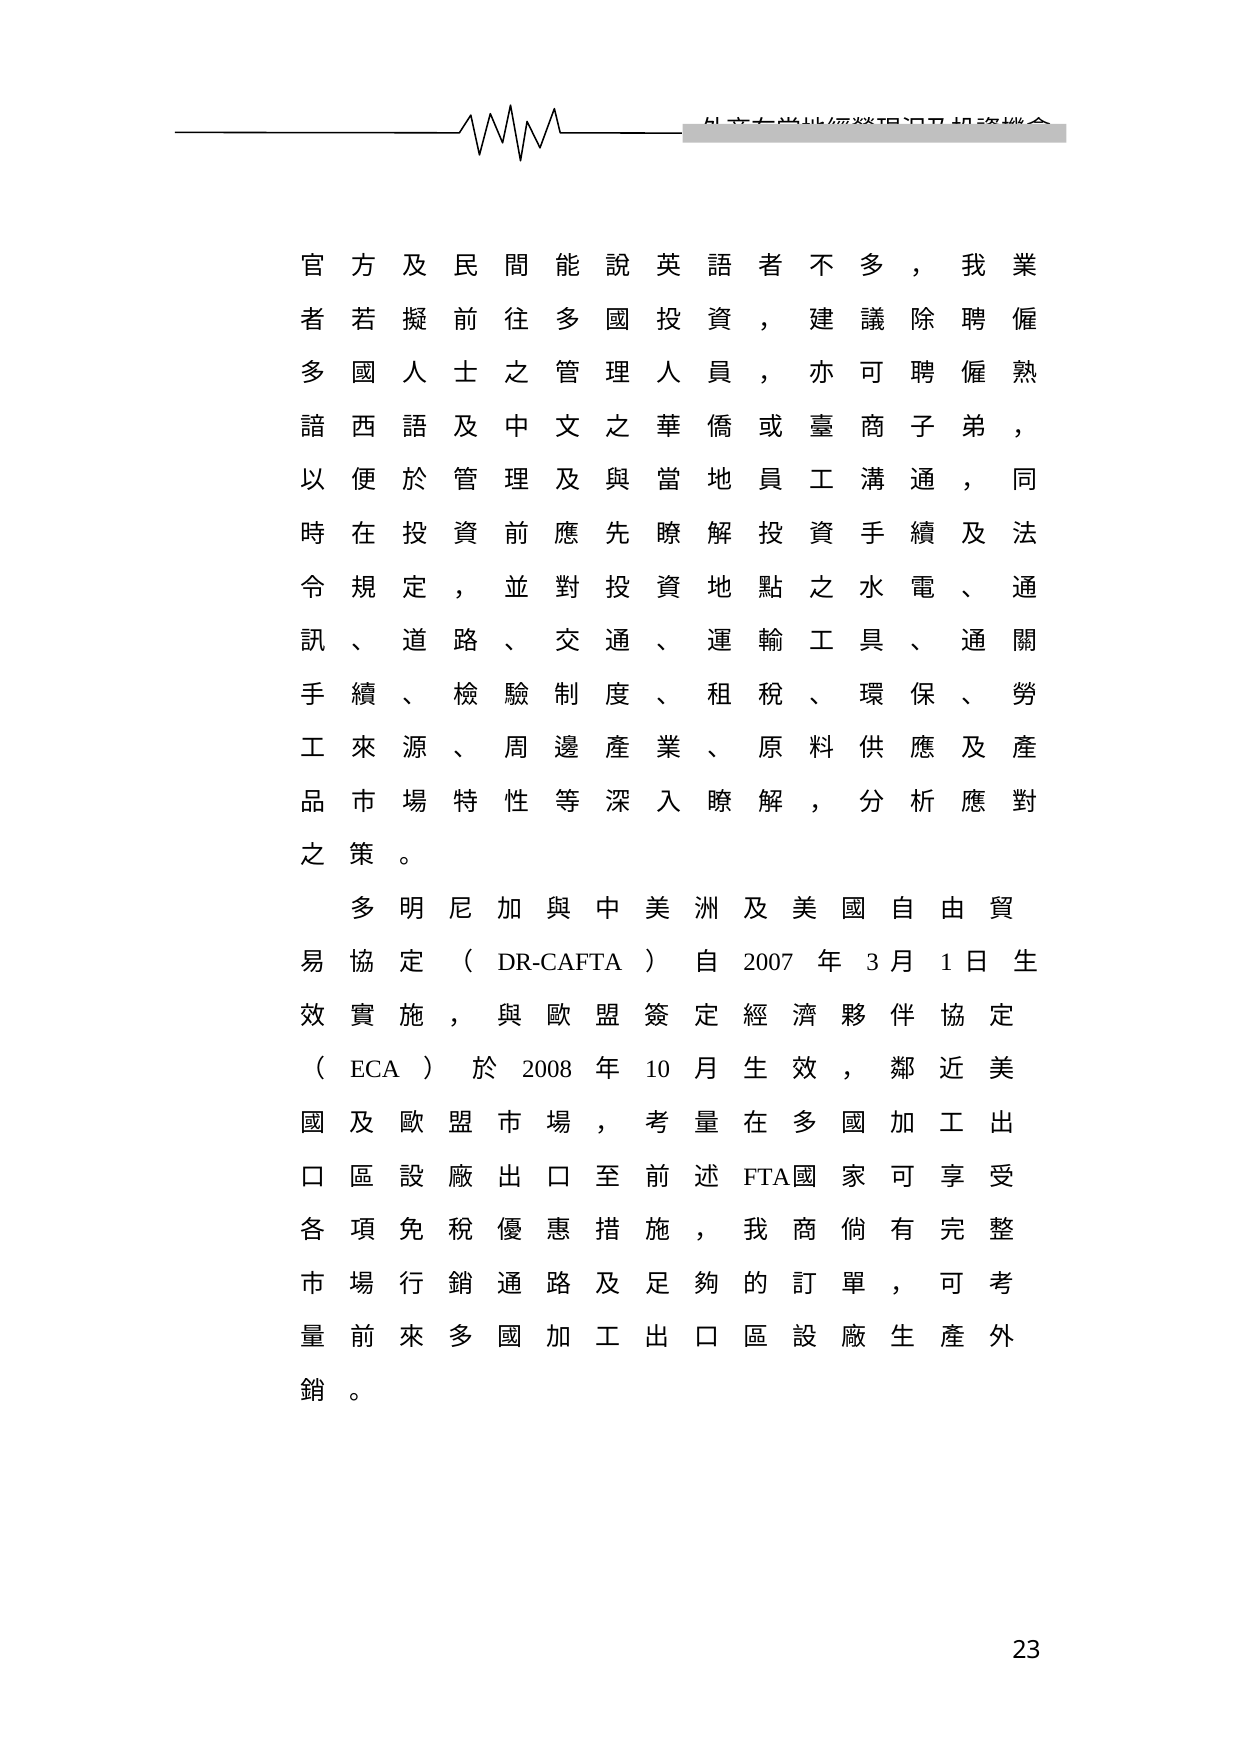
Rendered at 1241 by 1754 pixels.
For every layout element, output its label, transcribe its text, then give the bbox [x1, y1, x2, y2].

text 多明尼加與中美洲及美國自由貿易協定（DR-CAFTA）自2007年3月1日生效實施，與歐盟簽定經濟夥伴協定（ECA）於2008年10月生效，鄰近美國及歐盟市場，考量在多國加工出口區設廠出口至前述FTA國家可享受各項免稅優惠措施，我商倘有完整市場行銷通路及足夠的訂單，可考量前來多國加工出口區設廠生產外銷。 [276, 880, 1063, 1415]
text 多明尼加之語言以西班牙語為主，官方及民間能說英語者不多，我業者若擬前往多國投資，建議除聘僱多國人士之管理人員，亦可聘僱熟諳西語及中文之華僑或臺商子弟，以便於管理及與當地員工溝通，同時在投資前應先瞭解投資手續及法令規定，並對投資地點之水電、通訊、道路、交通、運輸工具、通關手續、檢驗制度、租稅、環保、勞工來源、周邊產業、原料供應及產品市場特性等深入瞭解，分析應對之策。 [276, 237, 1063, 880]
